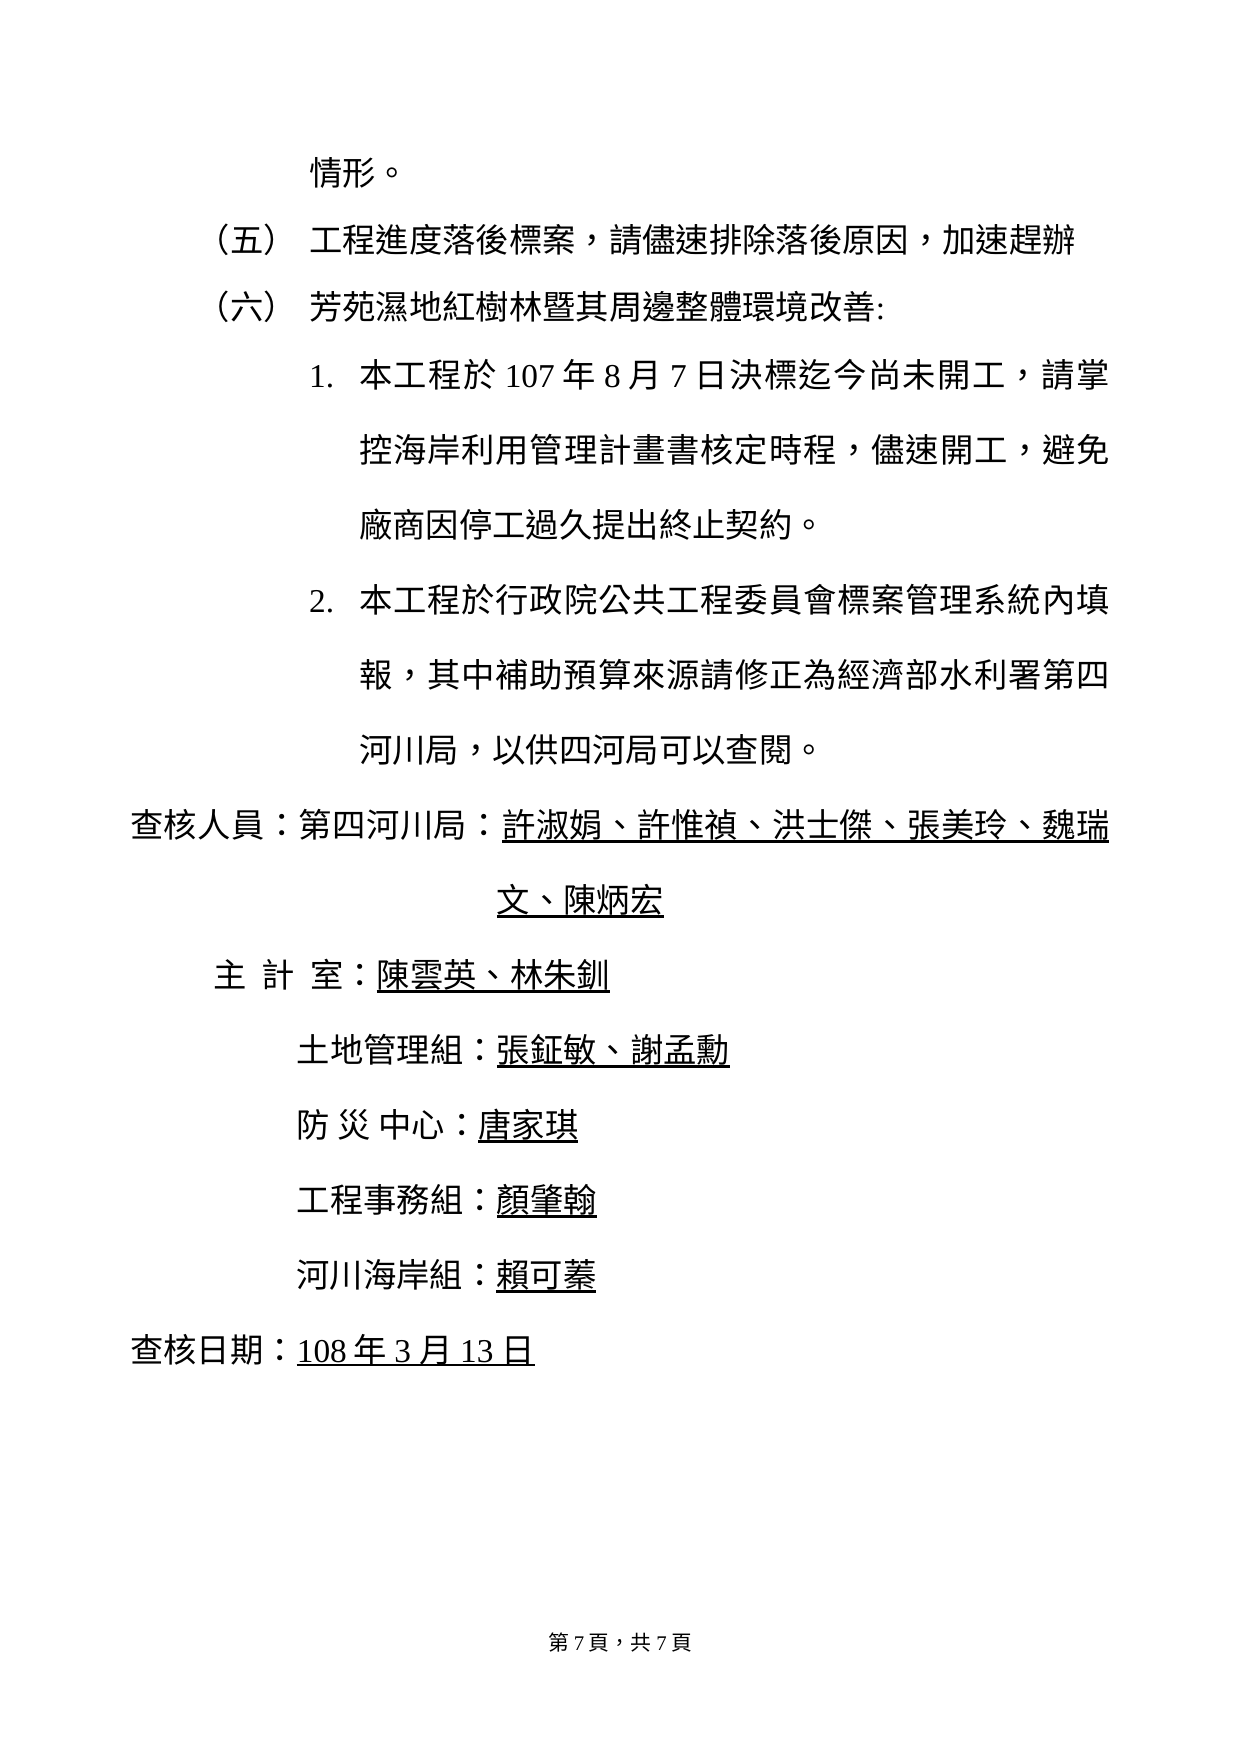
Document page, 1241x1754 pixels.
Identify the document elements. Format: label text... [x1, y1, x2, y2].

list 芳苑濕地紅樹林暨其周邊整體環境改善: [196, 281, 1110, 329]
text 查核人員：第四河川局：許淑娟、許惟禎、洪士傑、張美玲、魏瑞文、陳炳宏 [130, 779, 1110, 929]
list 本署補助辦理之工程，請縣府按時到公共工程委員會標案管理系統填報最新執行情形，其中經費來源機關欄位請務必填為「經濟部水利署」，以利本署督導管控執行情形。 [196, 147, 1110, 195]
list 本工程於行政院公共工程委員會標案管理系統內填報，其中補助預算來源請修正為經濟部水利署第四河川局，以供四河局可以查閱。 [309, 554, 1110, 779]
text 工程事務組：顏肇翰 [130, 1154, 1110, 1229]
text 查核日期：108年 3 月 13 日 [130, 1304, 1110, 1379]
text 河川海岸組：賴可蓁 [296, 1229, 1110, 1304]
text 主 計 室：陳雲英、林朱釧 [130, 929, 1110, 1004]
text 防 災 中心：唐家琪 [130, 1079, 1110, 1154]
list 本工程於107年8月7日決標迄今尚未開工，請掌控海岸利用管理計畫書核定時程，儘速開工，避免廠商因停工過久提出終止契約。 [309, 329, 1110, 554]
list 工程進度落後標案，請儘速排除落後原因，加速趕辦 [196, 214, 1110, 262]
text 土地管理組：張鉦敏、謝孟勳 [130, 1004, 1110, 1079]
